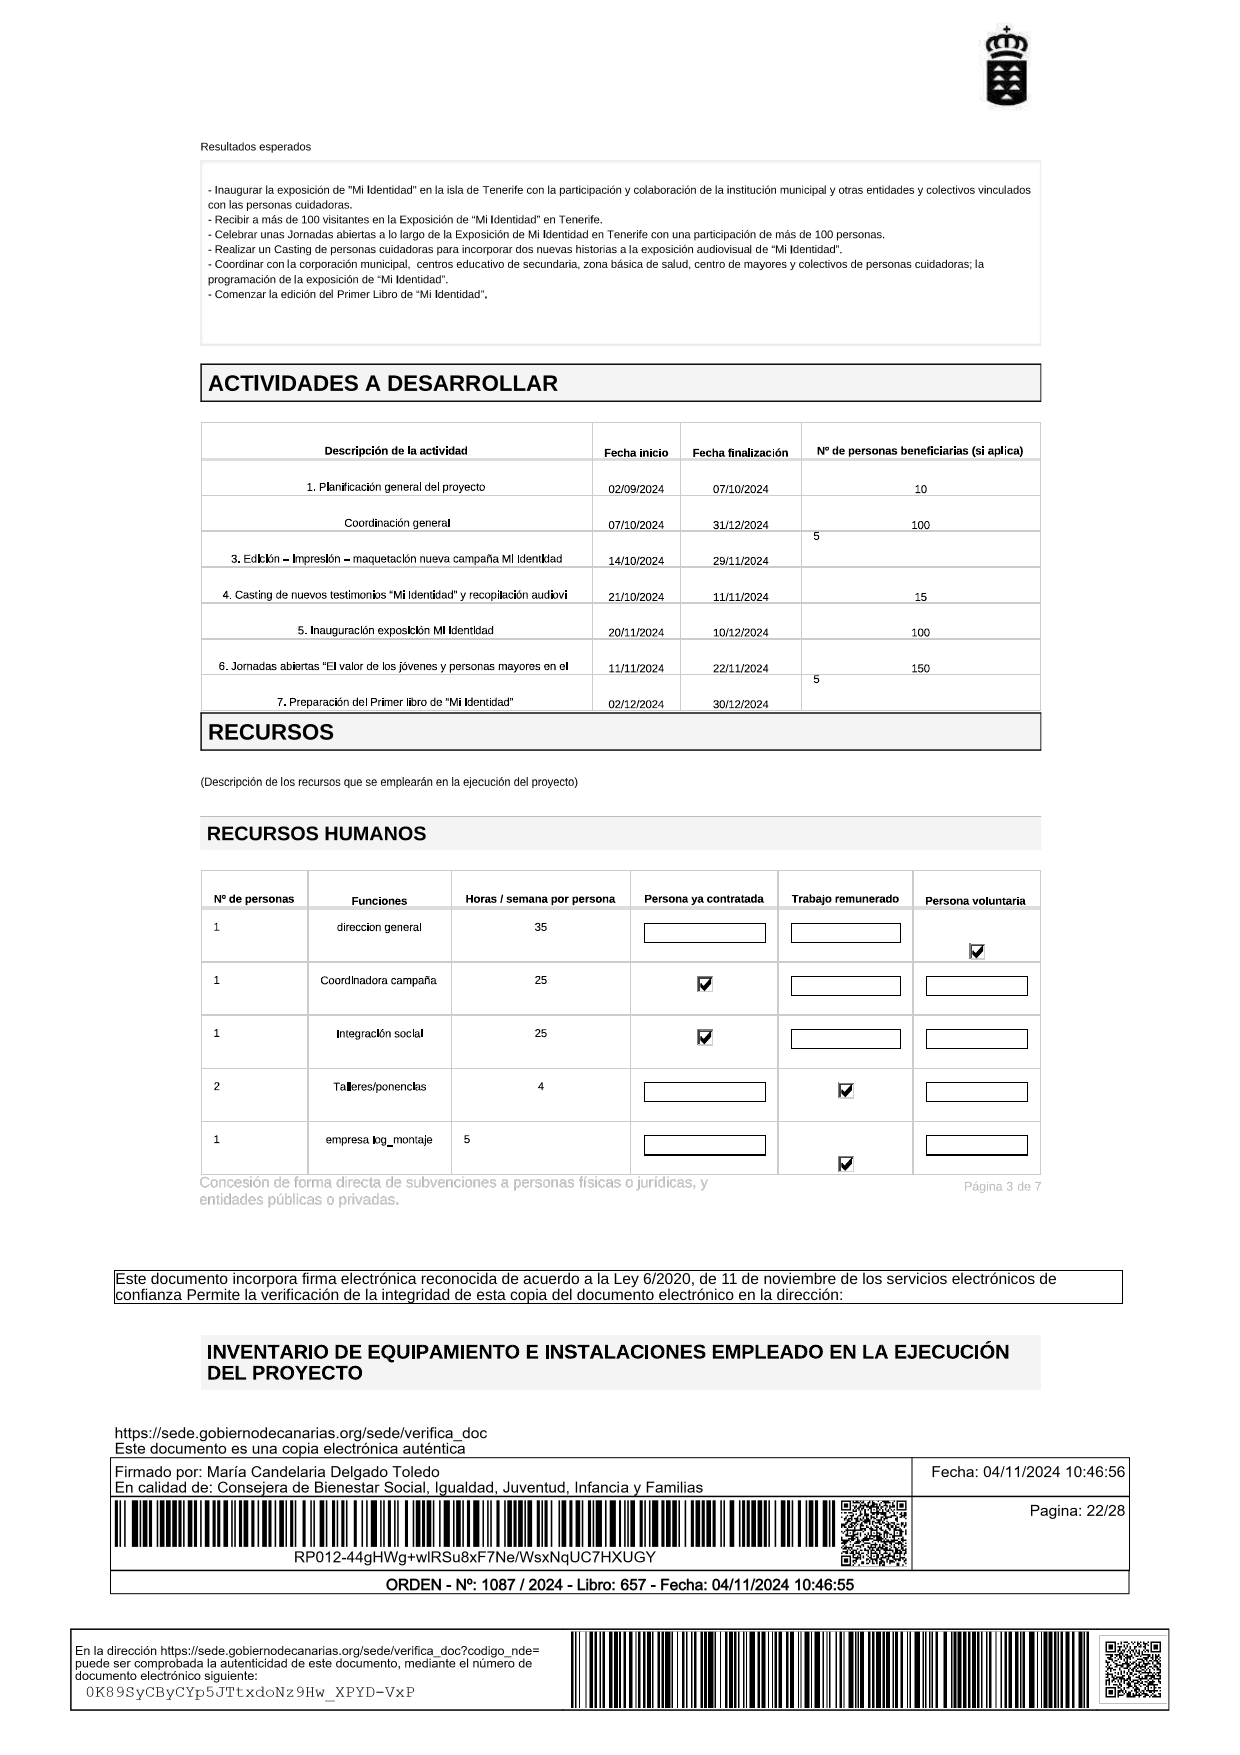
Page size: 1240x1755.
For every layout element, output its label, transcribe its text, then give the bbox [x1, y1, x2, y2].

table_cell [452, 1016, 630, 1067]
table_cell [802, 568, 1040, 602]
table_cell [681, 604, 801, 638]
table_cell [593, 675, 680, 709]
table_cell [202, 496, 592, 530]
table_header [681, 423, 801, 458]
table_cell [802, 675, 1040, 709]
table_cell [202, 1016, 307, 1067]
table_cell [593, 568, 680, 602]
table_cell [681, 675, 801, 709]
table_header [914, 871, 1040, 906]
table_cell [631, 1122, 777, 1174]
table_cell [727, 523, 740, 530]
table_cell [593, 496, 680, 530]
table_cell [631, 1016, 777, 1067]
table_cell [681, 496, 801, 530]
table_cell [914, 1016, 1040, 1067]
table_cell [631, 963, 777, 1014]
table_cell [802, 496, 1040, 530]
table_cell [631, 910, 777, 961]
table_cell [445, 486, 460, 494]
table_cell [779, 1122, 912, 1174]
table_cell [802, 604, 1040, 638]
table_header [779, 871, 912, 906]
table_cell [309, 963, 451, 1014]
table_header [593, 423, 680, 458]
table_header [202, 871, 307, 906]
table_cell [202, 675, 592, 709]
table_cell [202, 640, 592, 674]
table_cell [914, 910, 1040, 961]
table_cell [593, 532, 680, 566]
table_cell [202, 568, 592, 602]
table_cell [452, 1122, 630, 1174]
table_cell [202, 604, 592, 638]
table_cell [779, 1016, 912, 1067]
table_header [802, 423, 1040, 458]
table_cell [309, 1122, 451, 1174]
table_cell [452, 963, 630, 1014]
table_cell [309, 910, 451, 961]
table_cell [593, 461, 680, 494]
table_cell [202, 461, 592, 494]
table_header [202, 423, 592, 458]
table_cell [452, 1069, 630, 1121]
table_cell [779, 910, 912, 961]
table_cell [681, 568, 801, 602]
table_cell [202, 1122, 307, 1174]
table_cell [802, 532, 1040, 566]
table_cell [202, 532, 592, 566]
table_cell [914, 1122, 1040, 1174]
table_cell [593, 640, 680, 674]
table_header [631, 871, 777, 906]
table_cell [202, 1069, 307, 1121]
table_cell [802, 461, 1040, 494]
table_cell [779, 963, 912, 1014]
table_cell [202, 963, 307, 1014]
table_cell [309, 1069, 451, 1121]
table_cell [452, 910, 630, 961]
table_cell [914, 1069, 1040, 1121]
table_cell [593, 604, 680, 638]
text Este documento incorpora firma electrónica reconocida de acuerdo a la Ley 6/2020, de 11 de noviembre de los servicios electrónicos de confianza Permite la verificación de la integridad de esta copia del documento electrónico en la dirección: [115, 1271, 1122, 1303]
table_cell [681, 640, 801, 674]
table_header [452, 871, 630, 906]
table_cell [802, 640, 1040, 674]
table_header [309, 871, 451, 906]
table_cell [779, 1069, 912, 1121]
table_cell [727, 559, 740, 566]
table_cell [631, 1069, 777, 1121]
table_cell [681, 532, 801, 566]
table_cell [309, 1016, 451, 1067]
table_cell [202, 910, 307, 961]
table_cell [914, 963, 1040, 1014]
table_cell [681, 461, 801, 494]
table_cell [727, 596, 740, 602]
